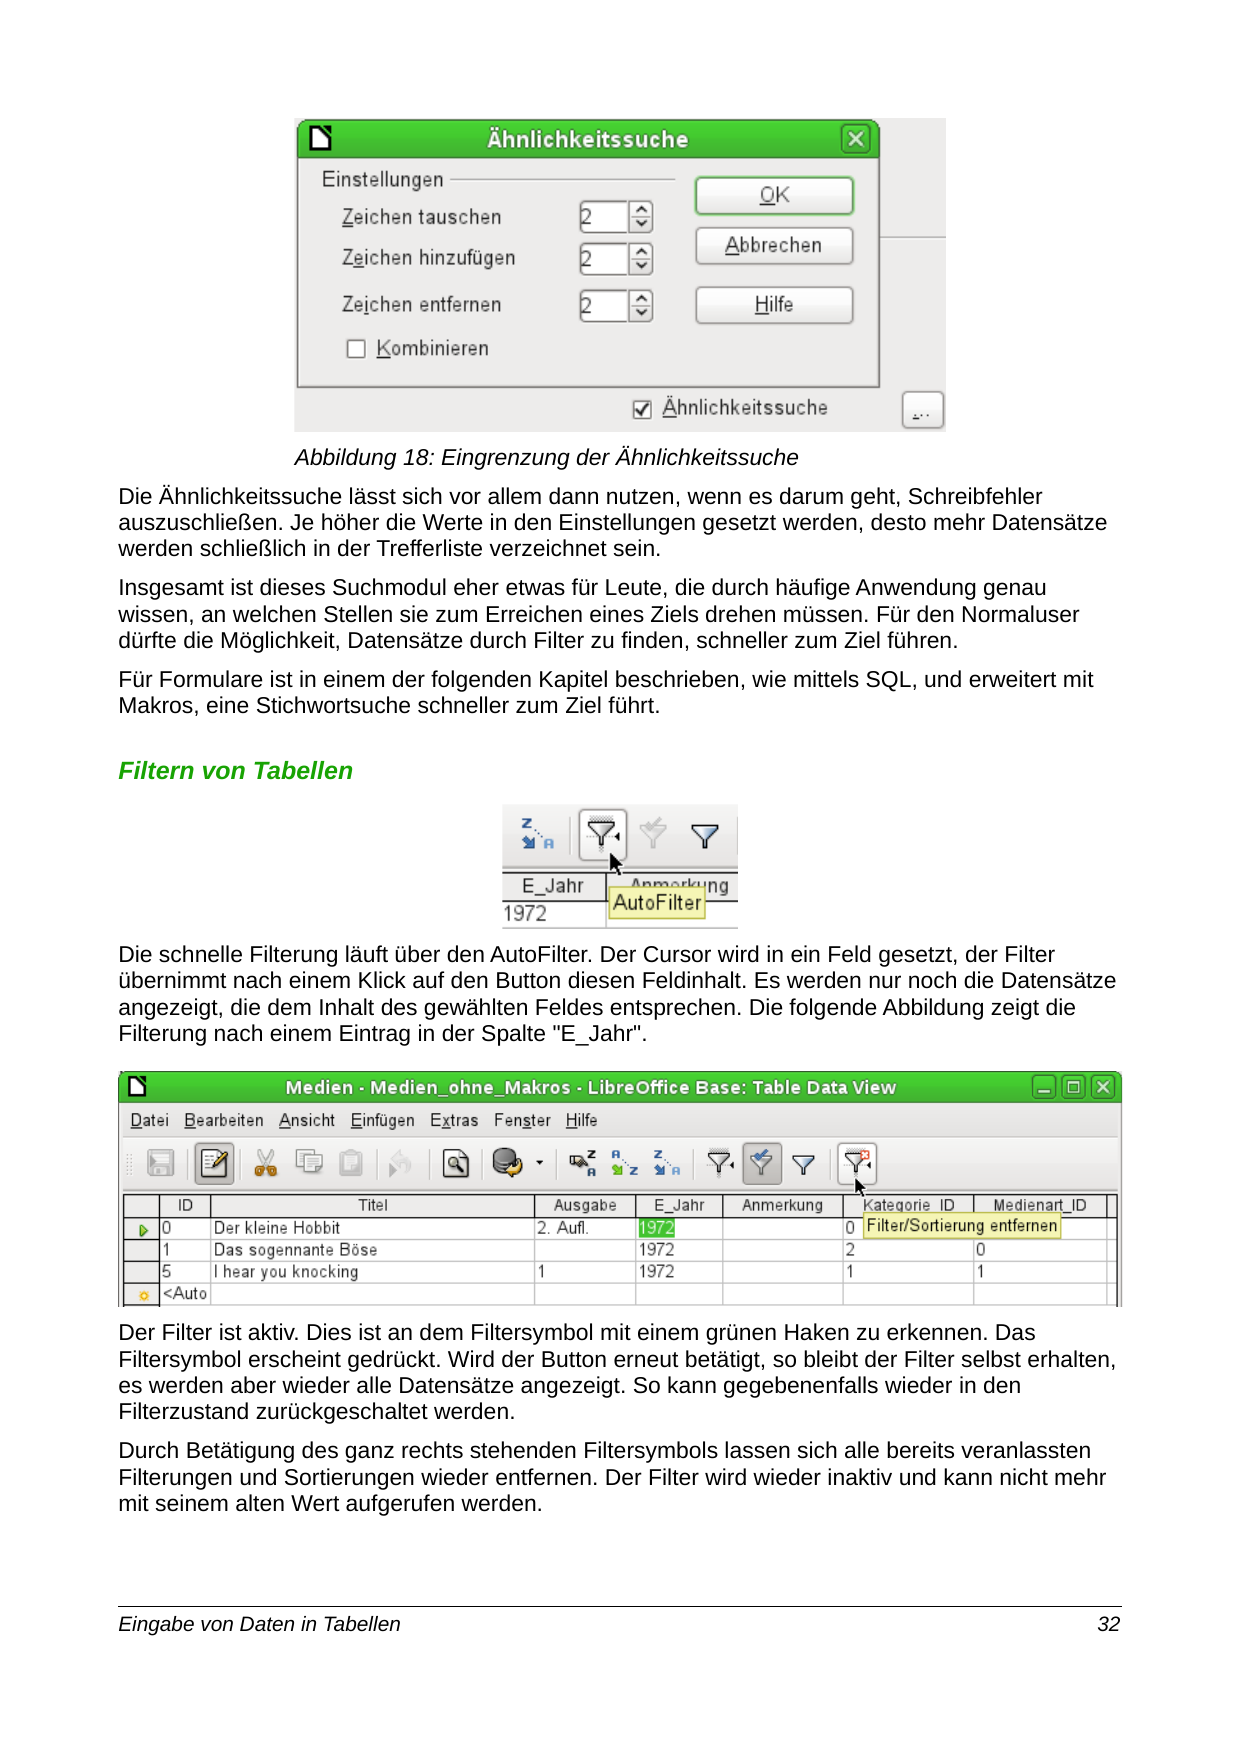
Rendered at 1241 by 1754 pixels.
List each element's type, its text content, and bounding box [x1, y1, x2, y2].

picture [294, 118, 946, 432]
picture [118, 1071, 1123, 1307]
text Abbildung 18: Eingrenzung der Ähnlichkeitssuche [294, 432, 946, 470]
picture [502, 803, 738, 929]
text Die schnelle Filterung läuft über den AutoFilter. Der Cursor wird in ein Feld gesetzt, der Filter übernimmt nach einem Klick auf den Button diesen Feldinhalt. Es werden nur noch die Datensätze angezeigt, die dem Inhalt des gewählten Feldes entsprechen. Die folgende Abbildung zeigt die Filterung nach einem Eintrag in der Spalte "E_Jahr". [118, 941, 1122, 1046]
text Insgesamt ist dieses Suchmodul eher etwas für Leute, die durch häufige Anwendung genau wissen, an welchen Stellen sie zum Erreichen eines Ziels drehen müssen. Für den Normaluser dürfte die Möglichkeit, Datensätze durch Filter zu finden, schneller zum Ziel führen. [118, 574, 1122, 653]
text Die Ähnlichkeitssuche lässt sich vor allem dann nutzen, wenn es darum geht, Schreibfehler auszuschließen. Je höher die Werte in den Einstellungen gesetzt werden, desto mehr Datensätze werden schließlich in der Trefferliste verzeichnet sein. [118, 483, 1122, 562]
text Der Filter ist aktiv. Dies ist an dem Filtersymbol mit einem grünen Haken zu erkennen. Das Filtersymbol erscheint gedrückt. Wird der Button erneut betätigt, so bleibt der Filter selbst erhalten, es werden aber wieder alle Datensätze angezeigt. So kann gegebenenfalls wieder in den Filterzustand zurückgeschaltet werden. [118, 1319, 1122, 1424]
text Durch Betätigung des ganz rechts stehenden Filtersymbols lassen sich alle bereits veranlassten Filterungen und Sortierungen wieder entfernen. Der Filter wird wieder inaktiv und kann nicht mehr mit seinem alten Wert aufgerufen werden. [118, 1437, 1122, 1516]
subtitle Filtern von Tabellen [118, 756, 1122, 785]
text Für Formulare ist in einem der folgenden Kapitel beschrieben, wie mittels SQL, und erweitert mit Makros, eine Stichwortsuche schneller zum Ziel führt. [118, 666, 1122, 718]
